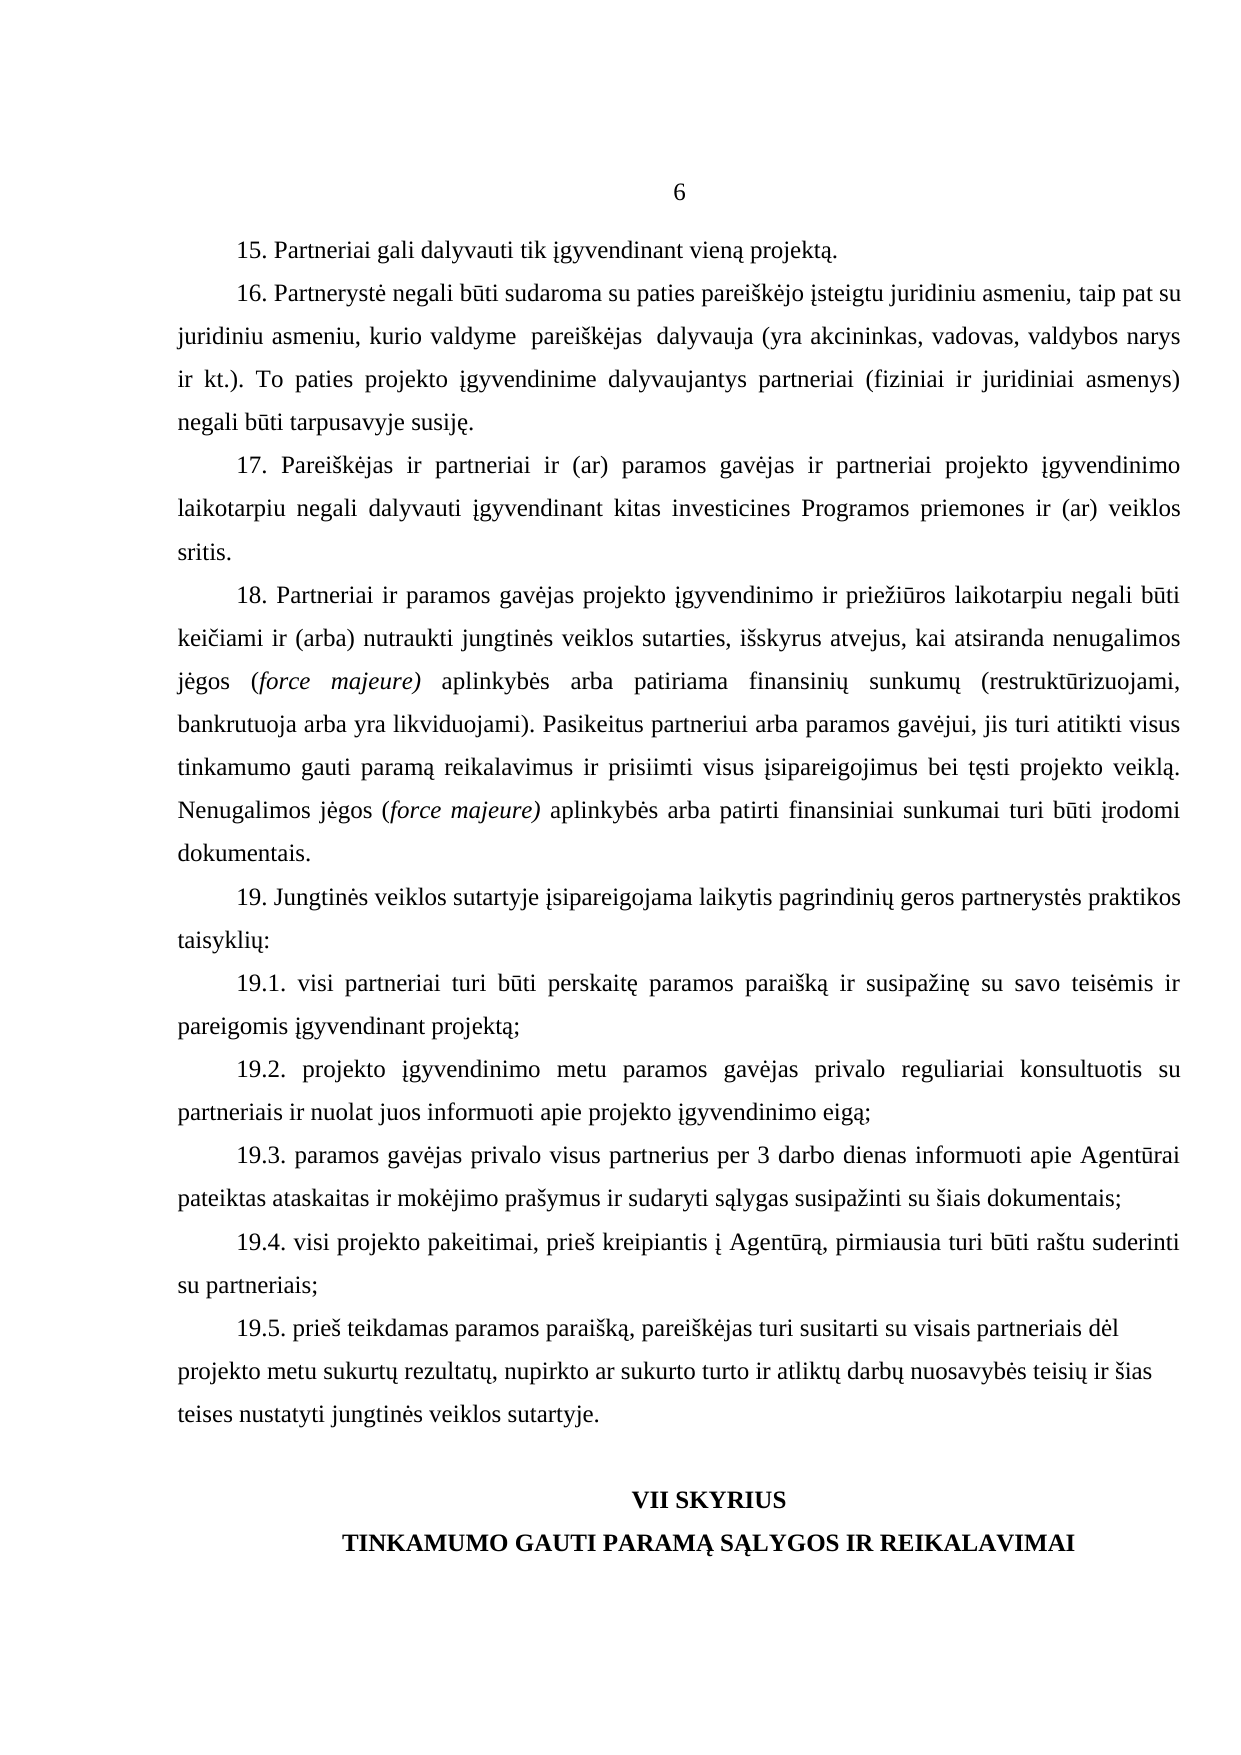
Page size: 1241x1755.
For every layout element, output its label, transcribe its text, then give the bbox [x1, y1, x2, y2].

text 18. Partneriai ir paramos gavėjas projekto įgyvendinimo ir priežiūros laikotarpiu negali būti keičiami ir (arba) nutraukti jungtinės veiklos sutarties, išskyrus atvejus, kai atsiranda nenugalimos jėgos (force majeure) aplinkybės arba patiriama finansinių sunkumų (restruktūrizuojami, bankrutuoja arba yra likviduojami). Pasikeitus partneriui arba paramos gavėjui, jis turi atitikti visus tinkamumo gauti paramą reikalavimus ir prisiimti visus įsipareigojimus bei tęsti projekto veiklą. Nenugalimos jėgos (force majeure) aplinkybės arba patirti finansiniai sunkumai turi būti įrodomi dokumentais. [177, 580, 1181, 867]
text 19.4. visi projekto pakeitimai, prieš kreipiantis į Agentūrą, pirmiausia turi būti raštu suderinti su partneriais; [177, 1227, 1181, 1298]
text 19.1. visi partneriai turi būti perskaitę paramos paraišką ir susipažinę su savo teisėmis ir pareigomis įgyvendinant projektą; [177, 968, 1181, 1040]
text 16. Partnerystė negali būti sudaroma su paties pareiškėjo įsteigtu juridiniu asmeniu, taip pat su juridiniu asmeniu, kurio valdyme pareiškėjas dalyvauja (yra akcininkas, vadovas, valdybos narys ir kt.). To paties projekto įgyvendinime dalyvaujantys partneriai (fiziniai ir juridiniai asmenys) negali būti tarpusavyje susiję. [177, 278, 1181, 436]
text 19.5. prieš teikdamas paramos paraišką, pareiškėjas turi susitarti su visais partneriais dėl projekto metu sukurtų rezultatų, nupirkto ar sukurto turto ir atliktų darbų nuosavybės teisių ir šias teises nustatyti jungtinės veiklos sutartyje. [177, 1313, 1181, 1428]
text VII SKYRIUS [177, 1485, 1181, 1514]
text 17. Pareiškėjas ir partneriai ir (ar) paramos gavėjas ir partneriai projekto įgyvendinimo laikotarpiu negali dalyvauti įgyvendinant kitas investicines Programos priemones ir (ar) veiklos sritis. [177, 450, 1181, 565]
text 15. Partneriai gali dalyvauti tik įgyvendinant vieną projektą. [177, 235, 1181, 263]
text 19.3. paramos gavėjas privalo visus partnerius per 3 darbo dienas informuoti apie Agentūrai pateiktas ataskaitas ir mokėjimo prašymus ir sudaryti sąlygas susipažinti su šiais dokumentais; [177, 1140, 1181, 1212]
text 19.2. projekto įgyvendinimo metu paramos gavėjas privalo reguliariai konsultuotis su partneriais ir nuolat juos informuoti apie projekto įgyvendinimo eigą; [177, 1054, 1181, 1126]
text 19. Jungtinės veiklos sutartyje įsipareigojama laikytis pagrindinių geros partnerystės praktikos taisyklių: [177, 882, 1181, 953]
text TINKAMUMO GAUTI PARAMĄ SĄLYGOS IR REIKALAVIMAI [177, 1528, 1181, 1557]
